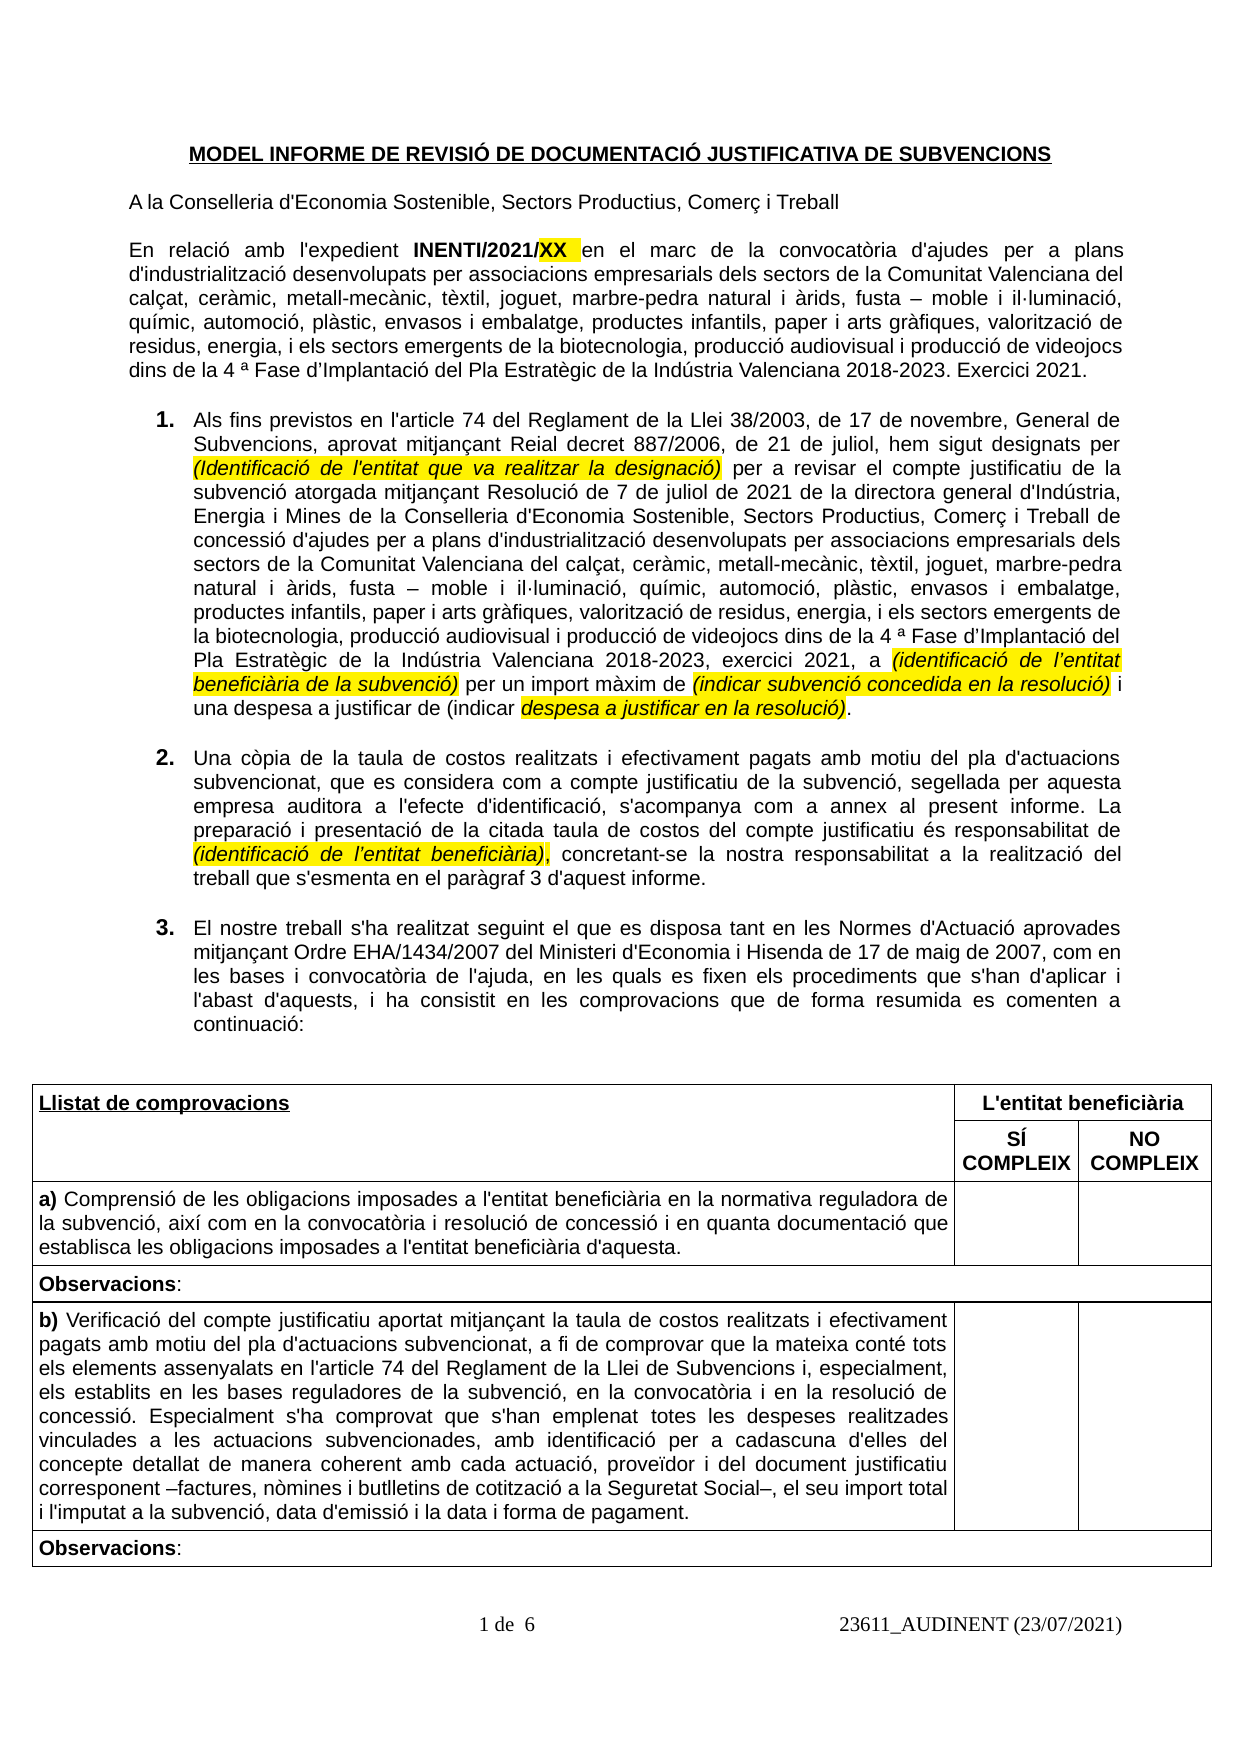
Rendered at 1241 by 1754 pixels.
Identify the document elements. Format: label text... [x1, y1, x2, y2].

text MODEL INFORME DE REVISIÓ DE DOCUMENTACIÓ JUSTIFICATIVA DE SUBVENCIONS [118, 142, 1122, 166]
table_cell Observacions: [33, 1266, 1211, 1301]
table_cell b) Verificació del compte justificatiu aportat mitjançant la taula de costos realitzats i efectivament pagats amb motiu del pla d'actuacions subvencionat, a fi de comprovar que la mateixa conté tots els elements assenyalats en l'article 74 del Reglament de la Llei de Subvencions i, especialment, els establits en les bases reguladores de la subvenció, en la convocatòria i en la resolució de concessió. Especialment s'ha comprovat que s'han emplenat totes les despeses realitzades vinculades a les actuacions subvencionades, amb identificació per a cadascuna d'elles del concepte detallat de manera coherent amb cada actuació, proveïdor i del document justificatiu corresponent –factures, nòmines i butlletins de cotització a la Seguretat Social–, el seu import total i l'imputat a la subvenció, data d'emissió i la data i forma de pagament. [33, 1303, 954, 1529]
table_cell [1079, 1303, 1211, 1529]
table_cell [955, 1182, 1078, 1265]
table_cell Observacions: [33, 1531, 1211, 1566]
list Una còpia de la taula de costos realitzats i efectivament pagats amb motiu del pla d'actuacions subvencionat, que es considera com a compte justificatiu de la subvenció, segellada per aquesta empresa auditora a l'efecte d'identificació, s'acompanya com a annex al present informe. La preparació i presentació de la citada taula de costos del compte justificatiu és responsabilitat de (identificació de l’entitat beneficiària), concretant-se la nostra responsabilitat a la realització del treball que s'esmenta en el paràgraf 3 d'aquest informe. [156, 743, 1122, 889]
table_cell [955, 1303, 1078, 1529]
table_header L'entitat beneficiària [955, 1085, 1211, 1120]
text A la Conselleria d'Economia Sostenible, Sectors Productius, Comerç i Treball [128, 190, 1124, 214]
table_cell a) Comprensió de les obligacions imposades a l'entitat beneficiària en la normativa reguladora de la subvenció, així com en la convocatòria i resolució de concessió i en quanta documentació que establisca les obligacions imposades a l'entitat beneficiària d'aquesta. [33, 1182, 954, 1265]
text En relació amb l'expedient INENTI/2021/XX en el marc de la convocatòria d'ajudes per a plans d'industrialització desenvolupats per associacions empresarials dels sectors de la Comunitat Valenciana del calçat, ceràmic, metall-mecànic, tèxtil, joguet, marbre-pedra natural i àrids, fusta – moble i il·luminació, químic, automoció, plàstic, envasos i embalatge, productes infantils, paper i arts gràfiques, valorització de residus, energia, i els sectors emergents de la biotecnologia, producció audiovisual i producció de videojocs dins de la 4 ª Fase d’Implantació del Pla Estratègic de la Indústria Valenciana 2018-2023. Exercici 2021. [128, 238, 1124, 382]
table_cell [1079, 1182, 1211, 1265]
list El nostre treball s'ha realitzat seguint el que es disposa tant en les Normes d'Actuació aprovades mitjançant Ordre EHA/1434/2007 del Ministeri d'Economia i Hisenda de 17 de maig de 2007, com en les bases i convocatòria de l'ajuda, en les quals es fixen els procediments que s'han d'aplicar i l'abast d'aquests, i ha consistit en les comprovacions que de forma resumida es comenten a continuació: [156, 913, 1122, 1036]
table_cell SÍ COMPLEIX [955, 1121, 1078, 1181]
table_cell NO COMPLEIX [1079, 1121, 1211, 1181]
table_header Llistat de comprovacions [33, 1085, 954, 1181]
list Als fins previstos en l'article 74 del Reglament de la Llei 38/2003, de 17 de novembre, General de Subvencions, aprovat mitjançant Reial decret 887/2006, de 21 de juliol, hem sigut designats per (Identificació de l'entitat que va realitzar la designació) per a revisar el compte justificatiu de la subvenció atorgada mitjançant Resolució de 7 de juliol de 2021 de la directora general d'Indústria, Energia i Mines de la Conselleria d'Economia Sostenible, Sectors Productius, Comerç i Treball de concessió d'ajudes per a plans d'industrialització desenvolupats per associacions empresarials dels sectors de la Comunitat Valenciana del calçat, ceràmic, metall-mecànic, tèxtil, joguet, marbre-pedra natural i àrids, fusta – moble i il·luminació, químic, automoció, plàstic, envasos i embalatge, productes infantils, paper i arts gràfiques, valorització de residus, energia, i els sectors emergents de la biotecnologia, producció audiovisual i producció de videojocs dins de la 4 ª Fase d’Implantació del Pla Estratègic de la Indústria Valenciana 2018-2023, exercici 2021, a (identificació de l’entitat beneficiària de la subvenció) per un import màxim de (indicar subvenció concedida en la resolució) i una despesa a justificar de (indicar despesa a justificar en la resolució). [156, 406, 1122, 719]
